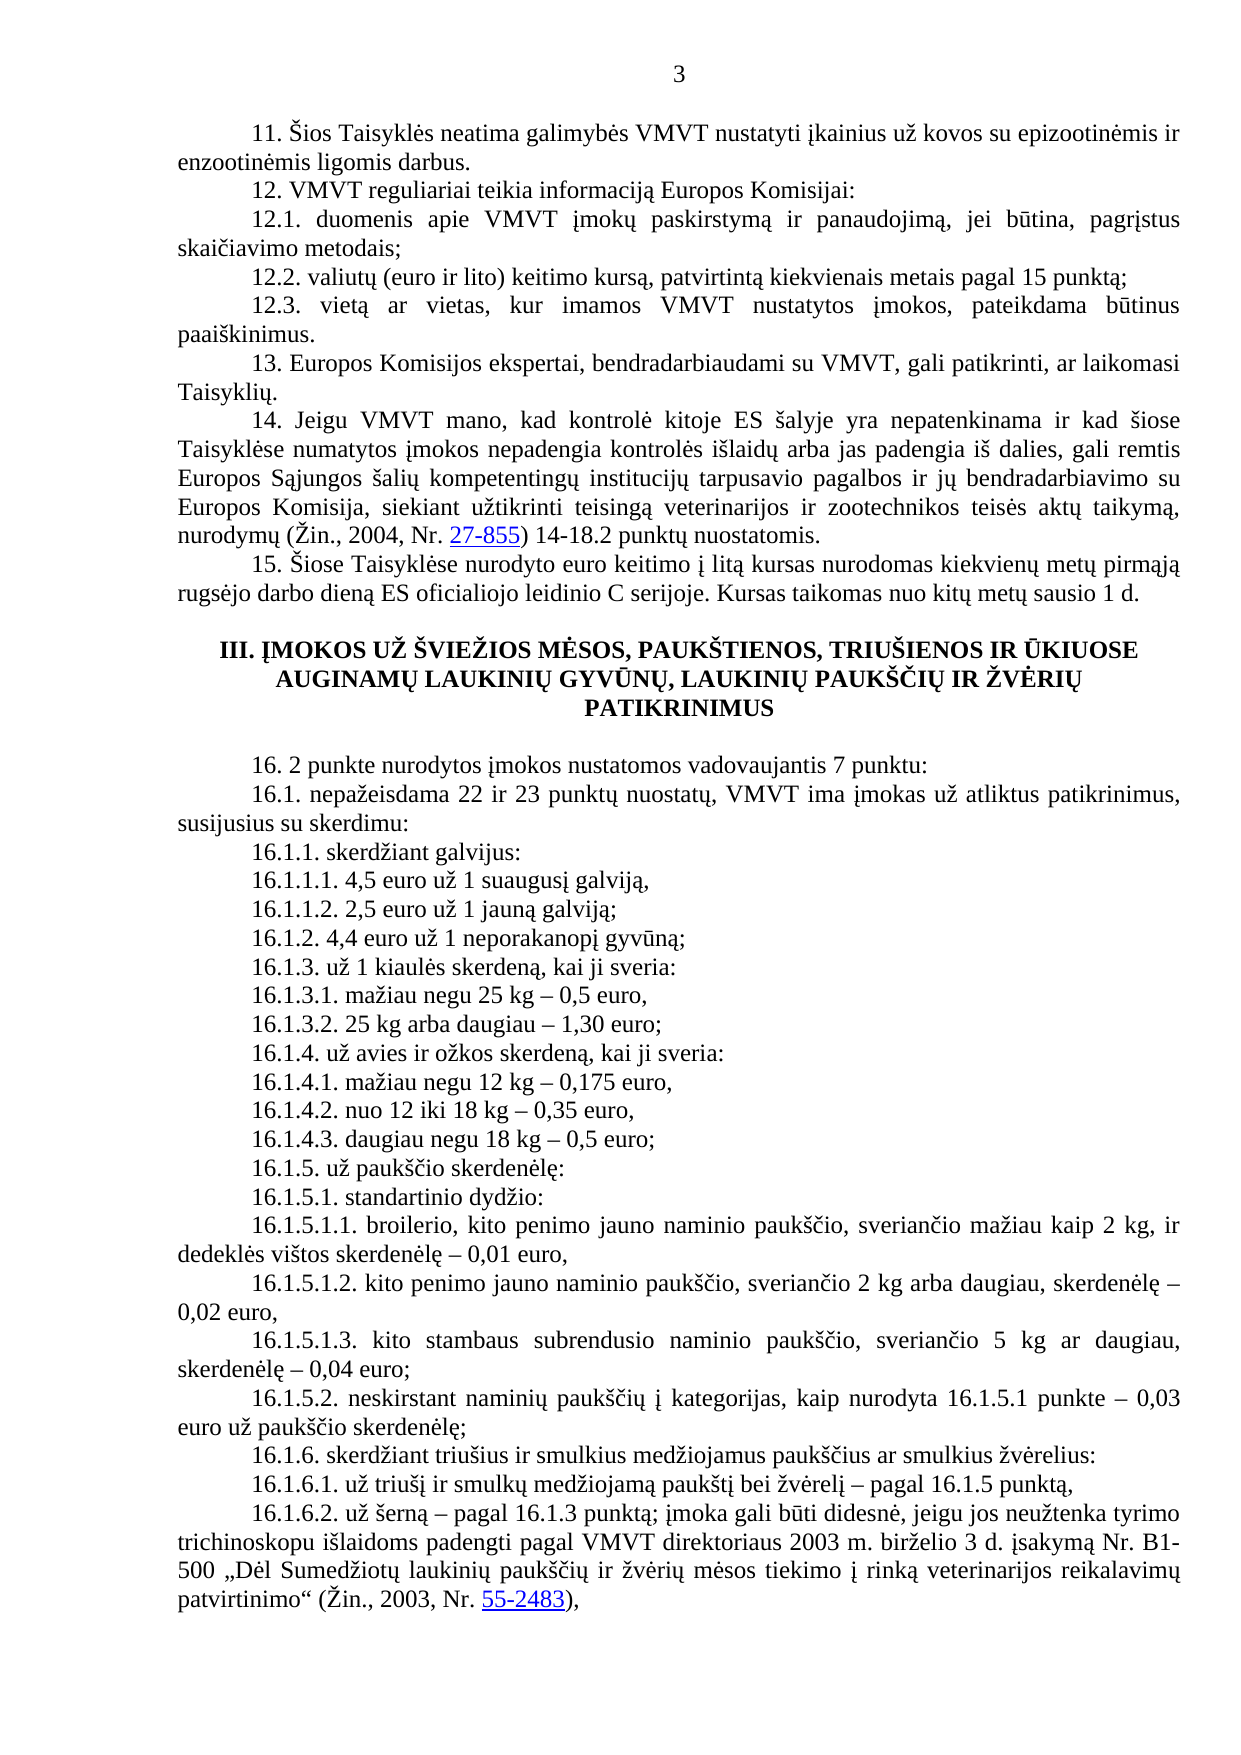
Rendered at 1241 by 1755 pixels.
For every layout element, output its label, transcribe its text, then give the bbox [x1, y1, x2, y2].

text 11. Šios Taisyklės neatima galimybės VMVT nustatyti įkainius už kovos su epizootinėmis ir enzootinėmis ligomis darbus. [177, 118, 1181, 176]
text 16.1.6.1. už triušį ir smulkų medžiojamą paukštį bei žvėrelį – pagal 16.1.5 punktą, [177, 1469, 1181, 1498]
text 16.1.4.3. daugiau negu 18 kg – 0,5 euro; [177, 1124, 1181, 1153]
text 16.1.5.2. neskirstant naminių paukščių į kategorijas, kaip nurodyta 16.1.5.1 punkte – 0,03 euro už paukščio skerdenėlę; [177, 1383, 1181, 1441]
text 16.1.4. už avies ir ožkos skerdeną, kai ji sveria: [177, 1038, 1181, 1067]
text 16.1.6. skerdžiant triušius ir smulkius medžiojamus paukščius ar smulkius žvėrelius: [177, 1441, 1181, 1469]
text 12.3. vietą ar vietas, kur imamos VMVT nustatytos įmokos, pateikdama būtinus paaiškinimus. [177, 291, 1181, 348]
text 16.1.4.1. mažiau negu 12 kg – 0,175 euro, [177, 1067, 1181, 1096]
text 16.1.5. už paukščio skerdenėlę: [177, 1153, 1181, 1182]
text 16.1.3.2. 25 kg arba daugiau – 1,30 euro; [177, 1009, 1181, 1038]
text 16.1.3.1. mažiau negu 25 kg – 0,5 euro, [177, 981, 1181, 1009]
text 12.1. duomenis apie VMVT įmokų paskirstymą ir panaudojimą, jei būtina, pagrįstus skaičiavimo metodais; [177, 204, 1181, 262]
text 16.1.3. už 1 kiaulės skerdeną, kai ji sveria: [177, 952, 1181, 981]
text 16.1.1. skerdžiant galvijus: [177, 837, 1181, 866]
text 16.1.6.2. už šerną – pagal 16.1.3 punktą; įmoka gali būti didesnė, jeigu jos neužtenka tyrimo trichinoskopu išlaidoms padengti pagal VMVT direktoriaus 2003 m. birželio 3 d. įsakymą Nr. B1-500 „Dėl Sumedžiotų laukinių paukščių ir žvėrių mėsos tiekimo į rinką veterinarijos reikalavimų patvirtinimo“ (Žin., 2003, Nr. 55-2483), [177, 1498, 1181, 1613]
text III. ĮMOKOS UŽ ŠVIEŽIOS MĖSOS, PAUKŠTIENOS, TRIUŠIENOS IR ŪKIUOSE AUGINAMŲ LAUKINIŲ GYVŪNŲ, LAUKINIŲ PAUKŠČIŲ IR ŽVĖRIŲ PATIKRINIMUS [177, 636, 1181, 722]
text 16.1. nepažeisdama 22 ir 23 punktų nuostatų, VMVT ima įmokas už atliktus patikrinimus, susijusius su skerdimu: [177, 779, 1181, 837]
text 16.1.2. 4,4 euro už 1 neporakanopį gyvūną; [177, 923, 1181, 952]
text 16.1.5.1.1. broilerio, kito penimo jauno naminio paukščio, sveriančio mažiau kaip 2 kg, ir dedeklės vištos skerdenėlę – 0,01 euro, [177, 1211, 1181, 1268]
text 16.1.1.2. 2,5 euro už 1 jauną galviją; [177, 894, 1181, 923]
text 12. VMVT reguliariai teikia informaciją Europos Komisijai: [177, 176, 1181, 204]
text 16.1.5.1.2. kito penimo jauno naminio paukščio, sveriančio 2 kg arba daugiau, skerdenėlę – 0,02 euro, [177, 1268, 1181, 1326]
text 16. 2 punkte nurodytos įmokos nustatomos vadovaujantis 7 punktu: [177, 751, 1181, 779]
text 16.1.4.2. nuo 12 iki 18 kg – 0,35 euro, [177, 1096, 1181, 1124]
text 13. Europos Komisijos ekspertai, bendradarbiaudami su VMVT, gali patikrinti, ar laikomasi Taisyklių. [177, 348, 1181, 406]
text 16.1.1.1. 4,5 euro už 1 suaugusį galviją, [177, 866, 1181, 894]
text 14. Jeigu VMVT mano, kad kontrolė kitoje ES šalyje yra nepatenkinama ir kad šiose Taisyklėse numatytos įmokos nepadengia kontrolės išlaidų arba jas padengia iš dalies, gali remtis Europos Sąjungos šalių kompetentingų institucijų tarpusavio pagalbos ir jų bendradarbiavimo su Europos Komisija, siekiant užtikrinti teisingą veterinarijos ir zootechnikos teisės aktų taikymą, nurodymų (Žin., 2004, Nr. 27-855) 14-18.2 punktų nuostatomis. [177, 406, 1181, 549]
text 12.2. valiutų (euro ir lito) keitimo kursą, patvirtintą kiekvienais metais pagal 15 punktą; [177, 262, 1181, 291]
text 16.1.5.1.3. kito stambaus subrendusio naminio paukščio, sveriančio 5 kg ar daugiau, skerdenėlę – 0,04 euro; [177, 1326, 1181, 1383]
text 15. Šiose Taisyklėse nurodyto euro keitimo į litą kursas nurodomas kiekvienų metų pirmąją rugsėjo darbo dieną ES oficialiojo leidinio C serijoje. Kursas taikomas nuo kitų metų sausio 1 d. [177, 549, 1181, 607]
text 16.1.5.1. standartinio dydžio: [177, 1182, 1181, 1211]
